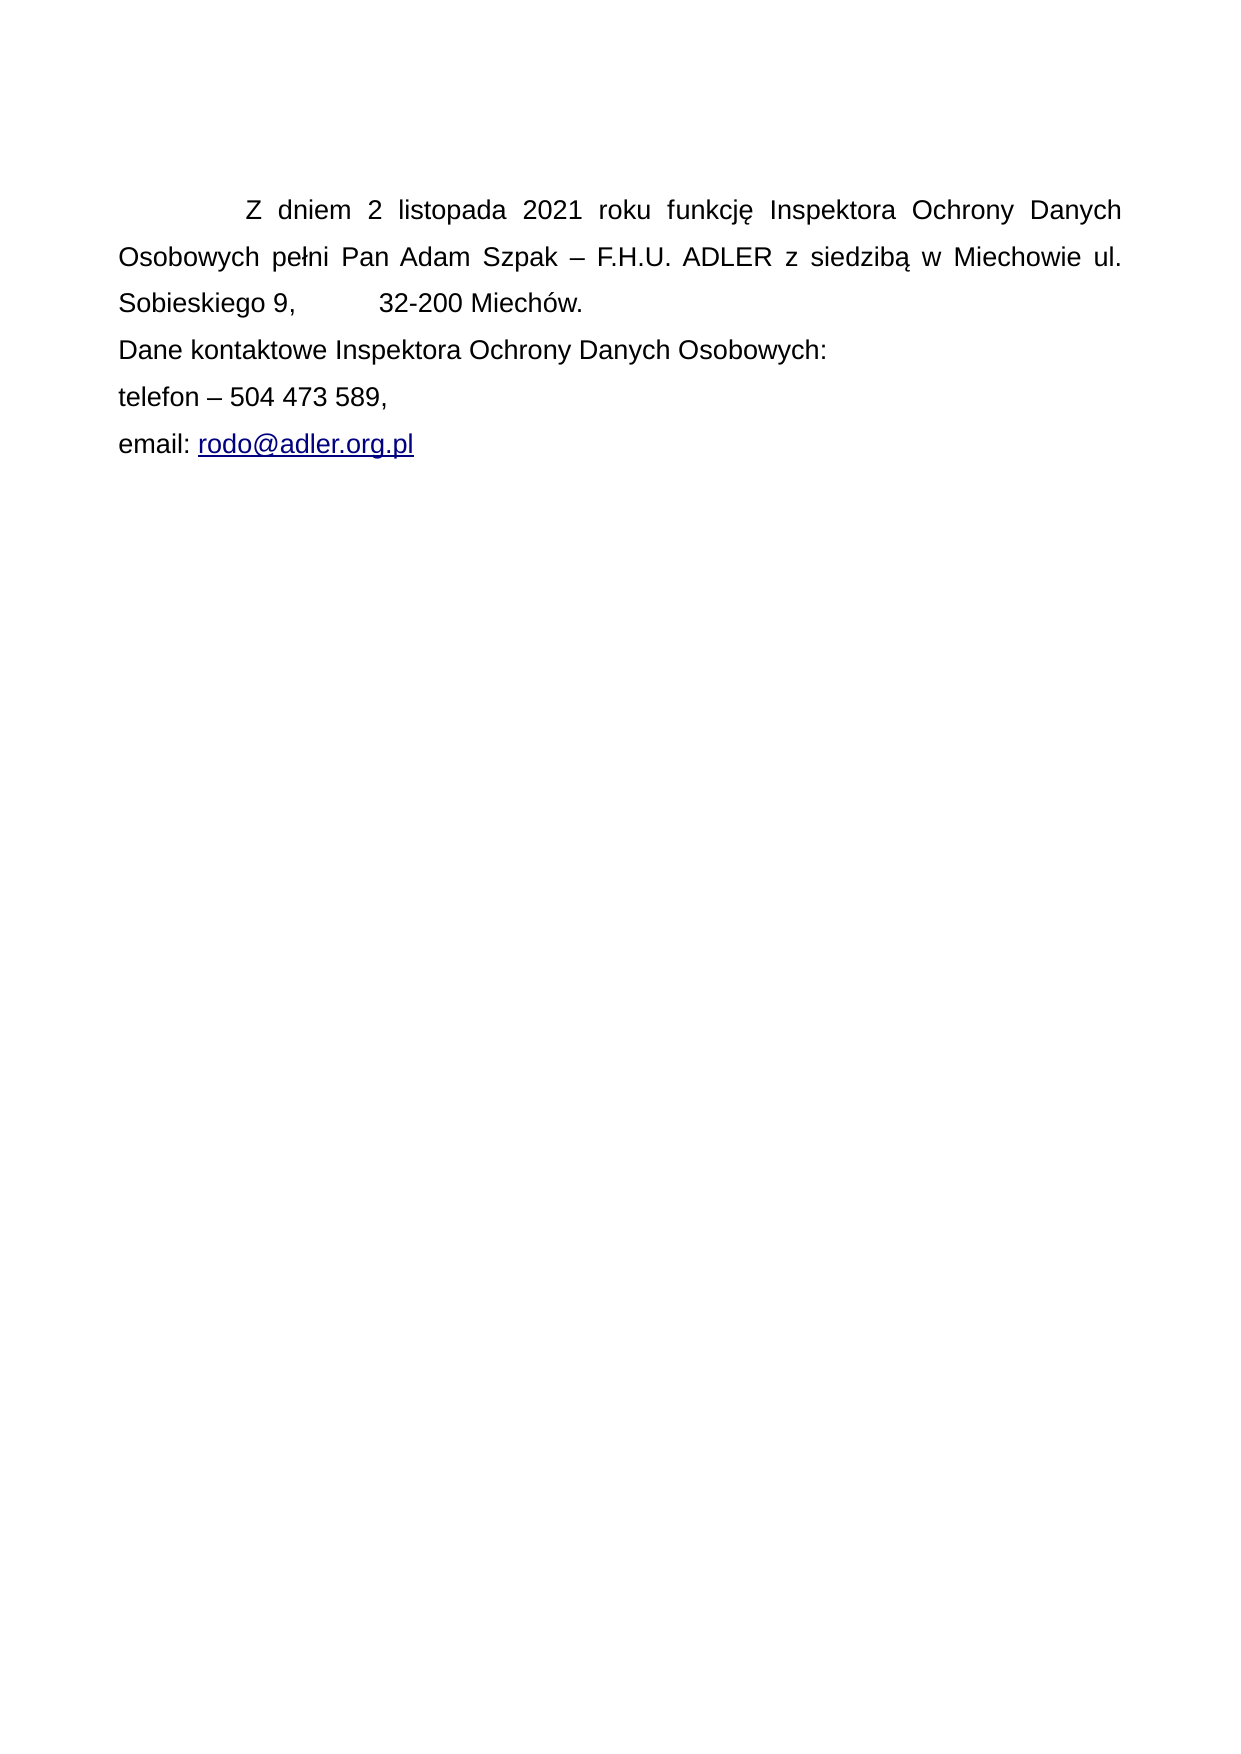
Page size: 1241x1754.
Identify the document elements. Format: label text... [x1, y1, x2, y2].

text email: rodo@adler.org.pl [118, 428, 1122, 459]
text Z dniem 2 listopada 2021 roku funkcję Inspektora Ochrony Danych Osobowych pełni Pan Adam Szpak – F.H.U. ADLER z siedzibą w Miechowie ul. Sobieskiego 9, 32-200 Miechów. [118, 194, 1122, 319]
text Dane kontaktowe Inspektora Ochrony Danych Osobowych: [118, 334, 1122, 366]
text telefon – 504 473 589, [118, 381, 1122, 412]
